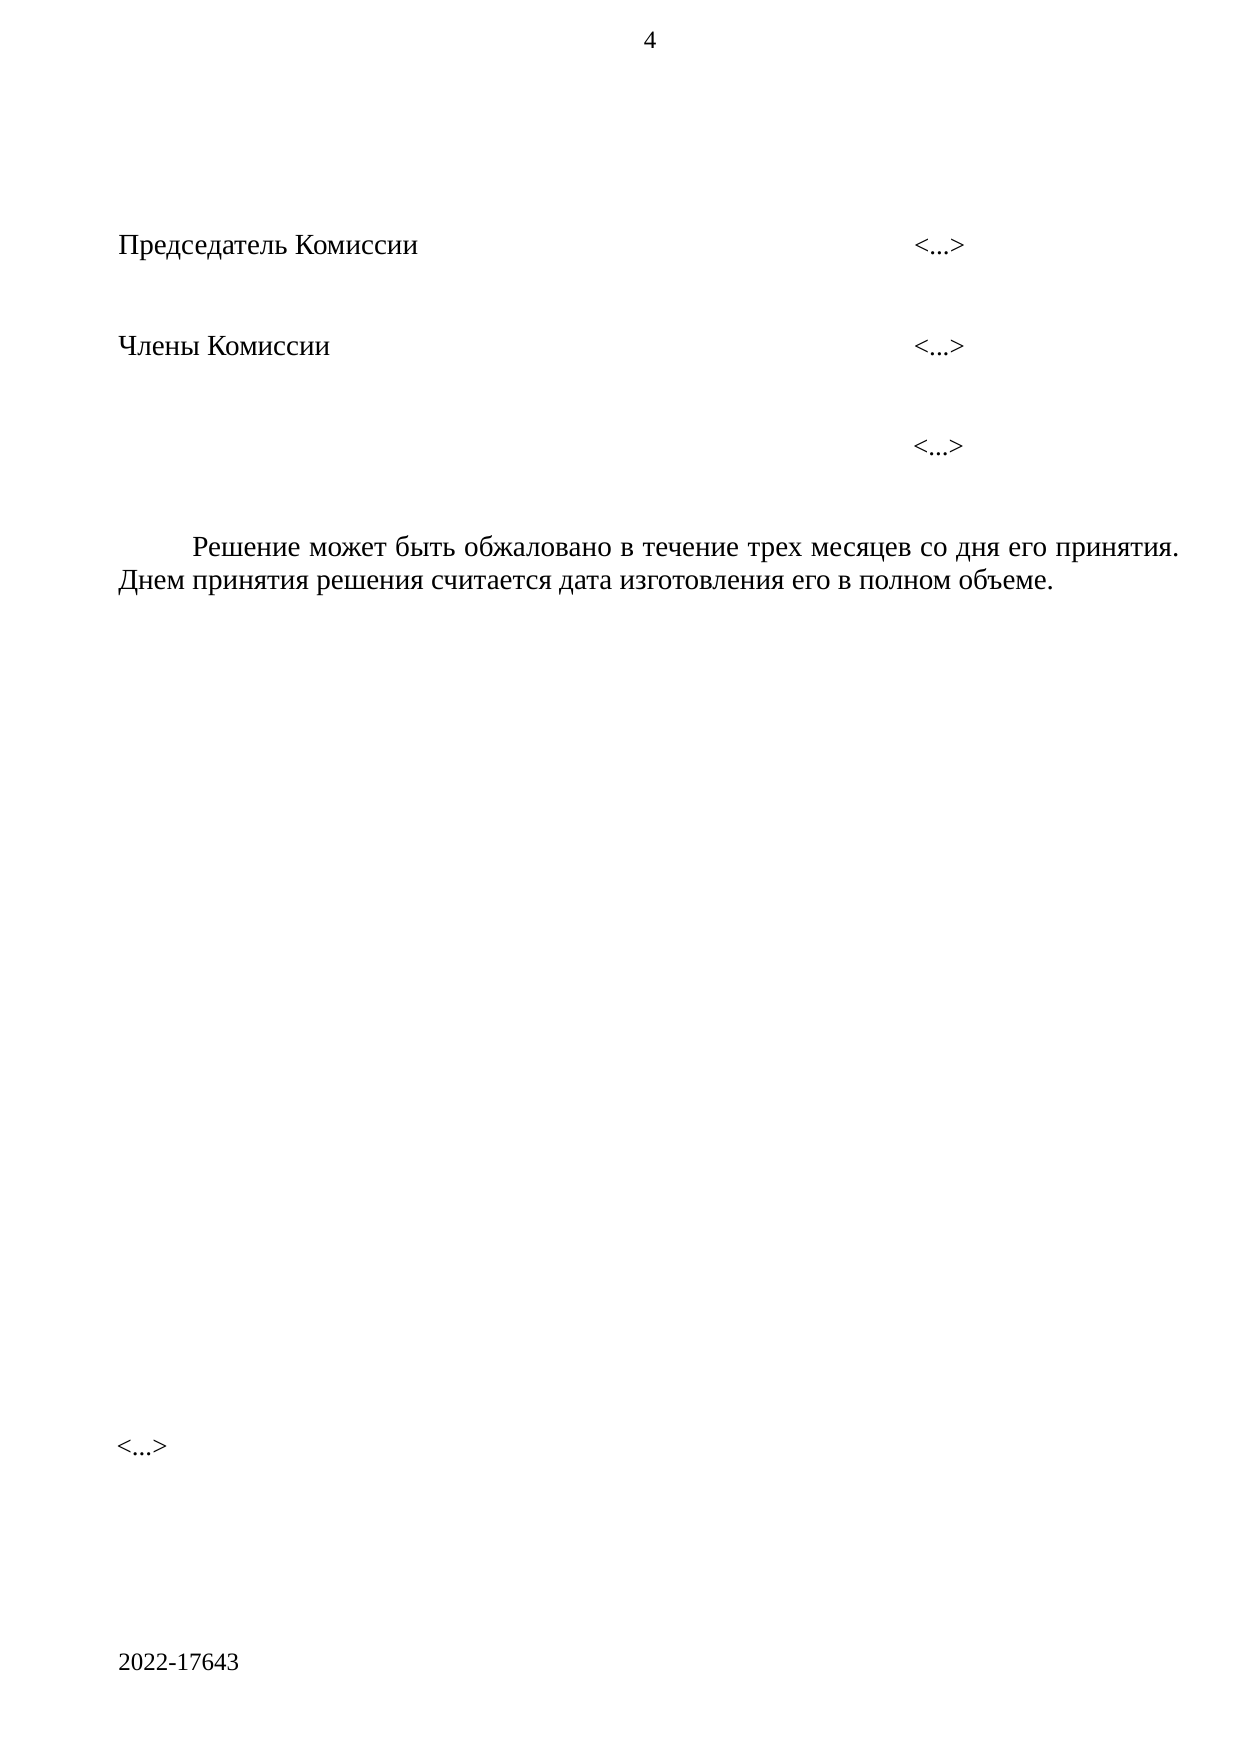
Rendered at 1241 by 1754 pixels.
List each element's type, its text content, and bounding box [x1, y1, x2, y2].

text <...> [118, 428, 1181, 462]
text Председатель Комиссии <...> [118, 227, 1181, 261]
text <...> [116, 1430, 1166, 1461]
text Члены Комиссии <...> [118, 328, 1181, 361]
text Решение может быть обжаловано в течение трех месяцев со дня его принятия. Днем принятия решения считается дата изготовления его в полном объеме. [118, 529, 1181, 596]
